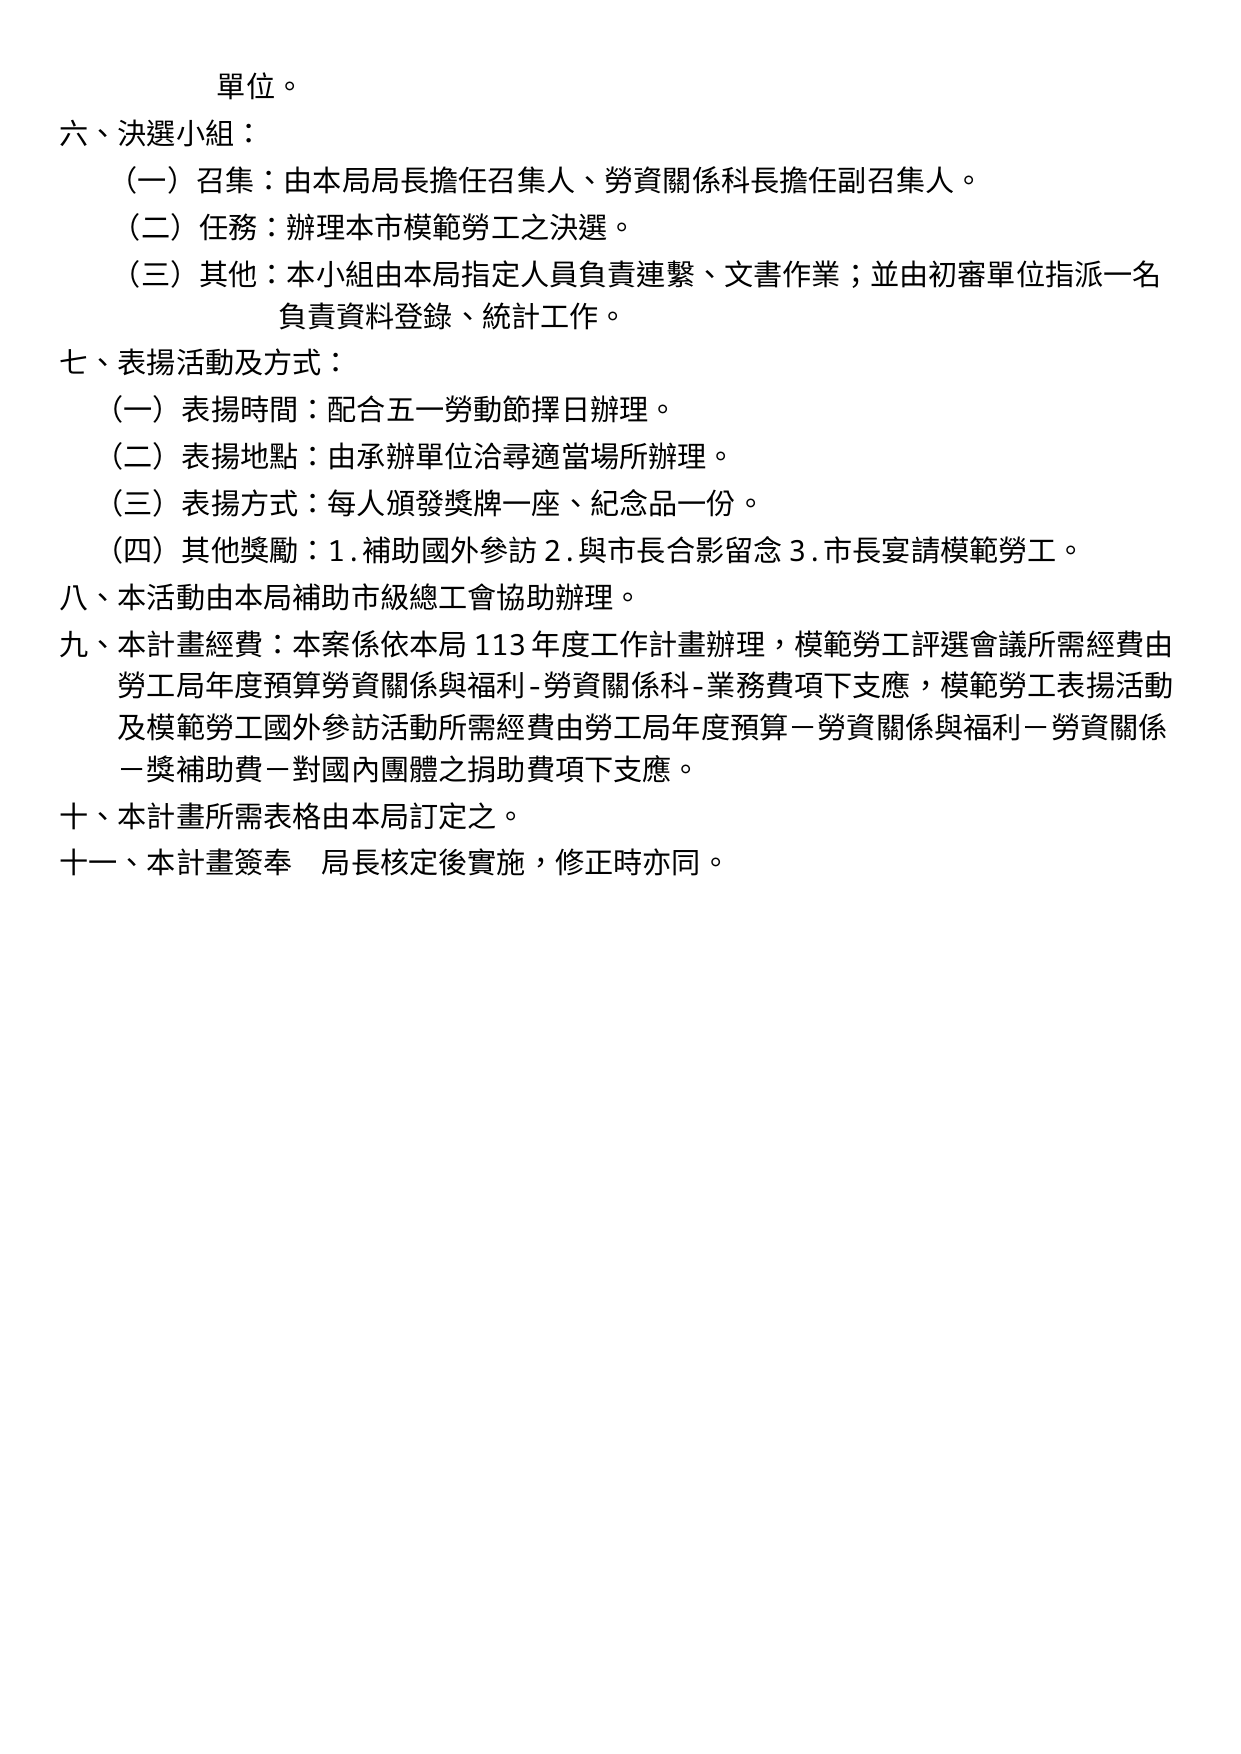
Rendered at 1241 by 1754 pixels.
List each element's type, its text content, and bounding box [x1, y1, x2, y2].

text （二）表揚地點：由承辦單位洽尋適當場所辦理。 [59, 434, 1181, 476]
text （一）召集：由本局局長擔任召集人、勞資關係科長擔任副召集人。 [73, 158, 1181, 200]
text （三）其他：本小組由本局指定人員負責連繫、文書作業；並由初審單位指派一名負責資料登錄、統計工作。 [59, 252, 1181, 335]
text 十、本計畫所需表格由本局訂定之。 [59, 794, 1181, 835]
text 六、決選小組： [59, 111, 1181, 153]
text （四）其他獎勵：1.補助國外參訪2.與市長合影留念3.市長宴請模範勞工。 [59, 528, 1181, 570]
text 單位。 [59, 64, 1181, 106]
text 九、本計畫經費：本案係依本局113年度工作計畫辦理，模範勞工評選會議所需經費由勞工局年度預算勞資關係與福利-勞資關係科-業務費項下支應，模範勞工表揚活動及模範勞工國外參訪活動所需經費由勞工局年度預算－勞資關係與福利－勞資關係－獎補助費－對國內團體之捐助費項下支應。 [59, 622, 1181, 788]
text 十一、本計畫簽奉 局長核定後實施，修正時亦同。 [59, 841, 1181, 882]
text （三）表揚方式：每人頒發獎牌一座、紀念品一份。 [59, 481, 1181, 523]
text （一）表揚時間：配合五一勞動節擇日辦理。 [59, 387, 1181, 429]
text （二）任務：辦理本市模範勞工之決選。 [59, 205, 1181, 247]
text 七、表揚活動及方式： [59, 341, 1181, 382]
text 八、本活動由本局補助市級總工會協助辦理。 [59, 575, 1181, 617]
